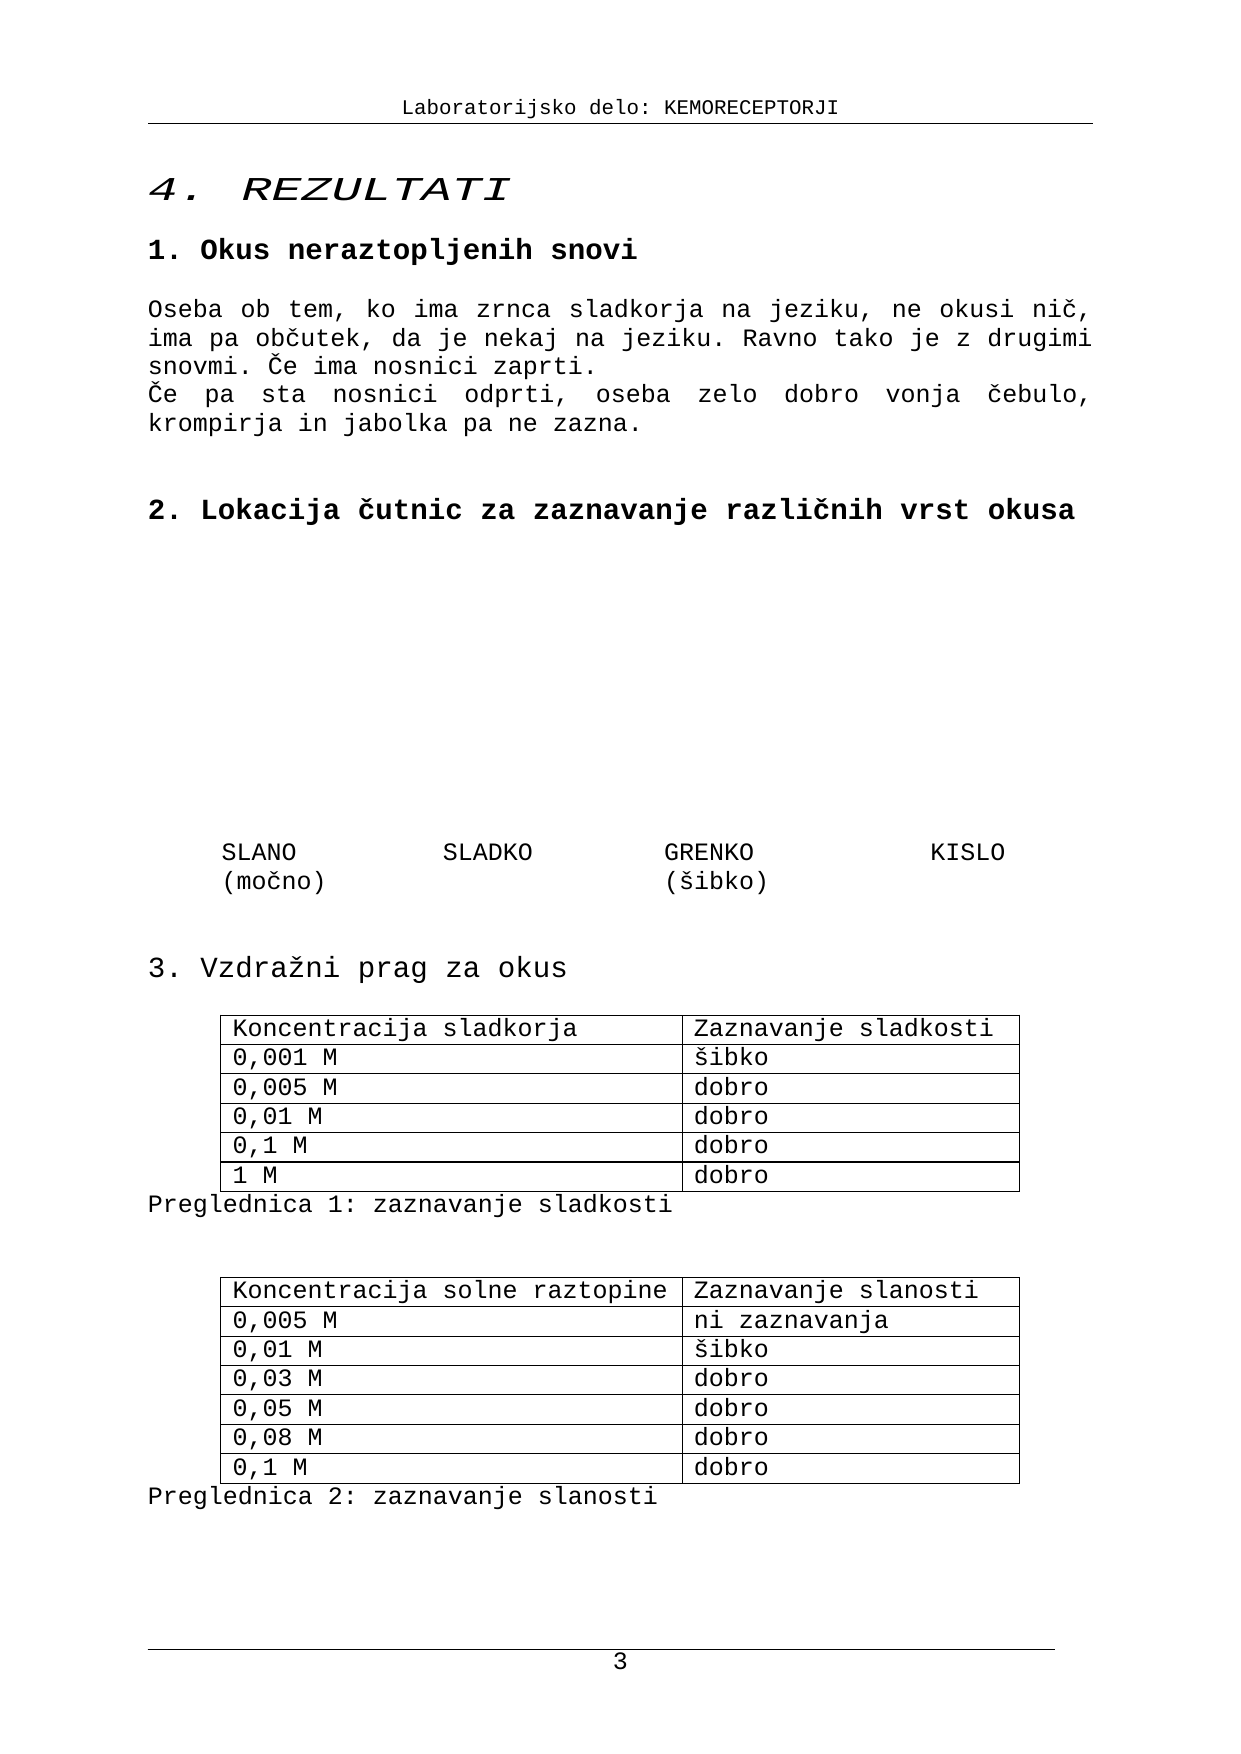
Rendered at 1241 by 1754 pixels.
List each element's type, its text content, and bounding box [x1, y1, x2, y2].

text Preglednica 2: zaznavanje slanosti [148, 1483, 1093, 1512]
text 2. Lokacija čutnic za zaznavanje različnih vrst okusa [148, 495, 1093, 528]
text 3. Vzdražni prag za okus [148, 953, 1093, 986]
text Oseba ob tem, ko ima zrnca sladkorja na jeziku, ne okusi nič, ima pa občutek, da je nekaj na jeziku. Ravno tako je z drugimi snovmi. Če ima nosnici zaprti. [148, 297, 1093, 382]
table_cell dobro [683, 1425, 1019, 1453]
table_cell 0,1 M [221, 1133, 682, 1161]
text SLANO SLADKO GRENKO KISLO [148, 840, 1093, 868]
subtitle REZULTATI [148, 173, 1093, 210]
table_header Koncentracija sladkorja [221, 1016, 682, 1044]
table_header Zaznavanje slanosti [683, 1278, 1019, 1306]
table_cell 0,01 M [221, 1337, 682, 1365]
table_cell dobro [683, 1366, 1019, 1394]
table_cell 0,08 M [221, 1425, 682, 1453]
table_cell 0,005 M [221, 1074, 682, 1103]
table_cell 0,001 M [221, 1045, 682, 1073]
table_cell šibko [683, 1045, 1019, 1073]
table_cell dobro [683, 1454, 1019, 1482]
table_header Zaznavanje sladkosti [683, 1016, 1019, 1044]
text Če pa sta nosnici odprti, oseba zelo dobro vonja čebulo, krompirja in jabolka pa ne zazna. [148, 382, 1093, 438]
table_cell 0,01 M [221, 1104, 682, 1132]
table_cell dobro [683, 1104, 1019, 1132]
table_header Koncentracija solne raztopine [221, 1278, 682, 1306]
table_cell dobro [683, 1163, 1019, 1191]
text Preglednica 1: zaznavanje sladkosti [148, 1192, 1093, 1220]
table_cell šibko [683, 1337, 1019, 1365]
table_cell 0,1 M [221, 1454, 682, 1482]
table_cell dobro [683, 1395, 1019, 1424]
text 1. Okus neraztopljenih snovi [148, 236, 1093, 268]
table_cell 0,05 M [221, 1395, 682, 1424]
table_cell ni zaznavanja [683, 1307, 1019, 1336]
table_cell 0,005 M [221, 1307, 682, 1336]
table_cell 0,03 M [221, 1366, 682, 1394]
table_cell dobro [683, 1074, 1019, 1103]
table_cell dobro [683, 1133, 1019, 1161]
text (močno) (šibko) [148, 868, 1093, 897]
table_cell 1 M [221, 1163, 682, 1191]
